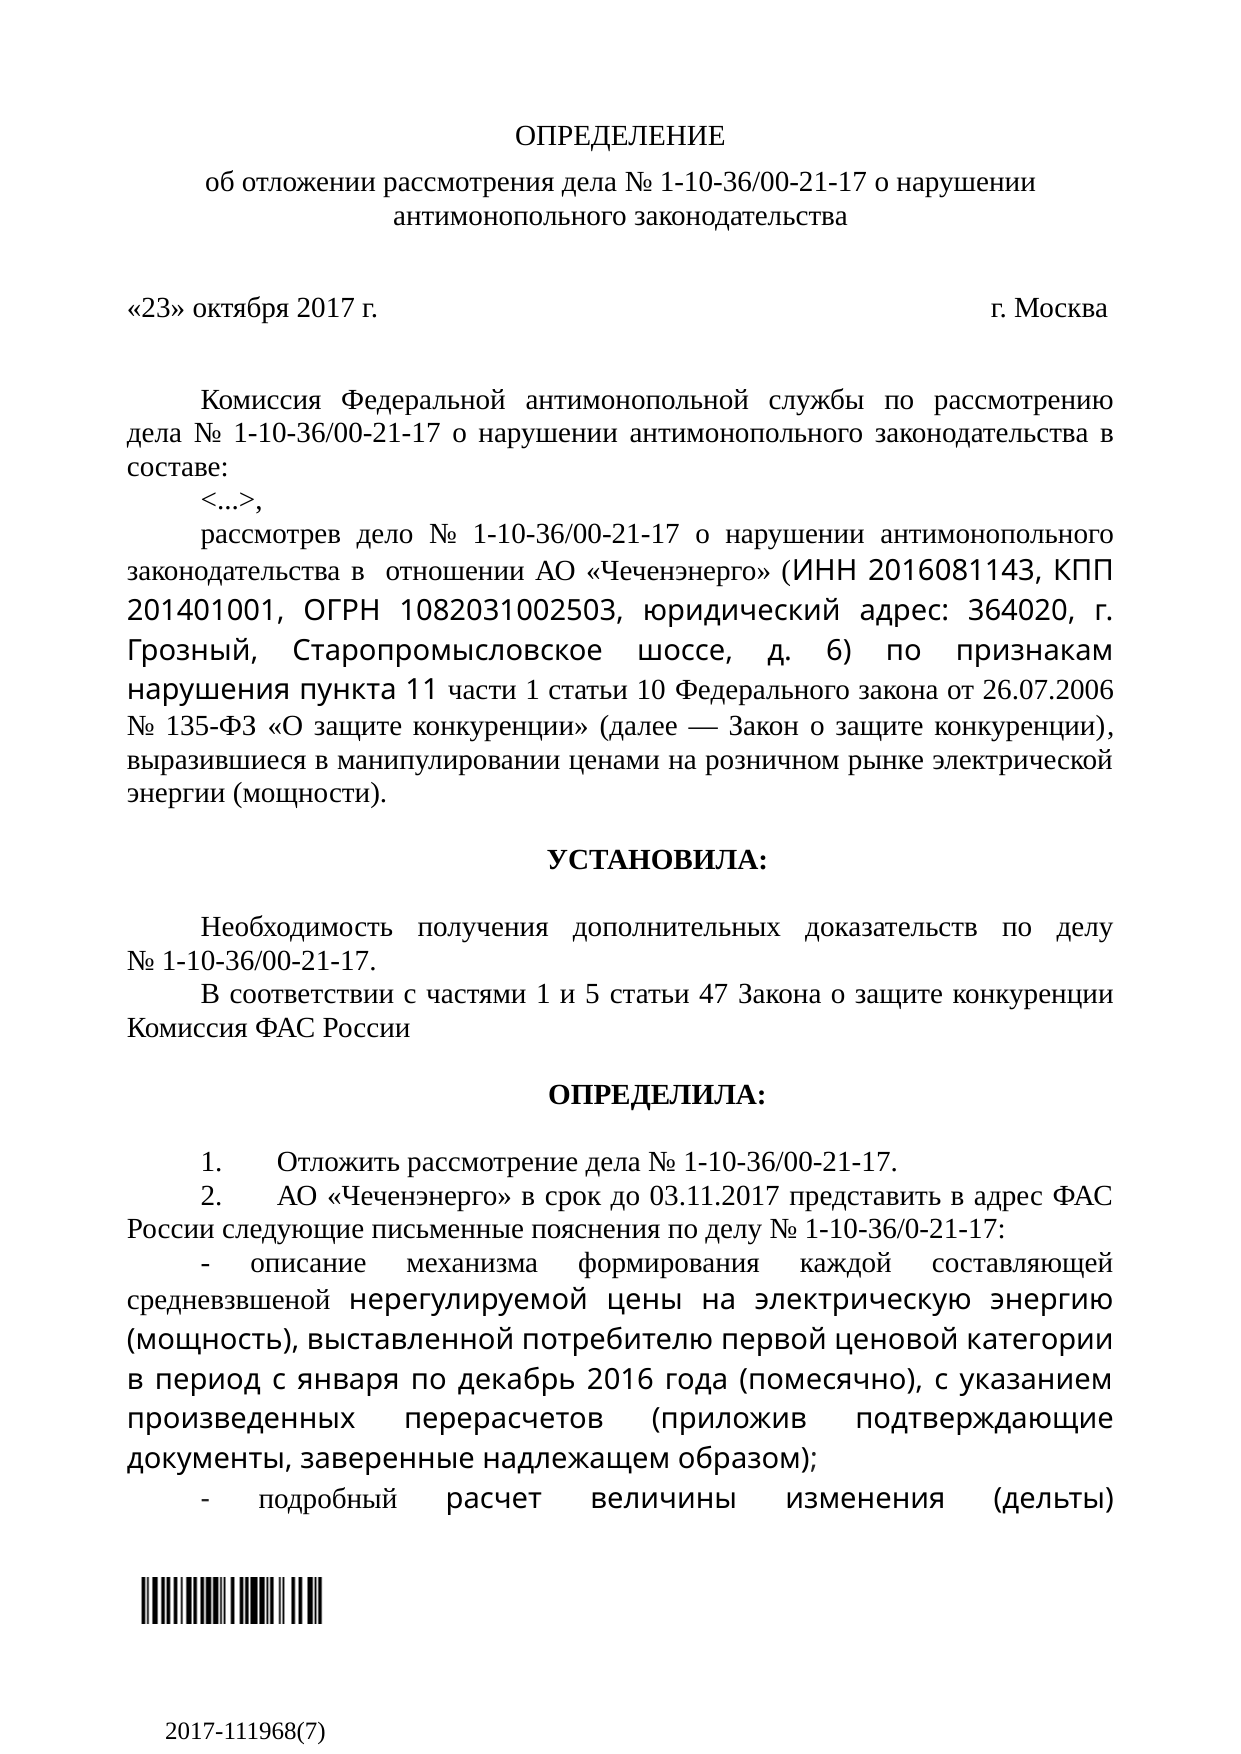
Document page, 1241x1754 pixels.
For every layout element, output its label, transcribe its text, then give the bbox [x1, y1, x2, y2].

list Отложить рассмотрение дела № 1-10-36/00-21-17. [127, 1144, 1114, 1178]
text - описание механизма формирования каждой составляющей средневзвшеной нерегулируемой цены на электрическую энергию (мощность), выставленной потребителю первой ценовой категории в период с января по декабрь 2016 года (помесячно), с указанием произведенных перерасчетов (приложив подтверждающие документы, заверенные надлежащем образом); [127, 1245, 1114, 1477]
text ОПРЕДЕЛЕНИЕ [127, 118, 1114, 152]
text УСТАНОВИЛА: [127, 842, 1114, 876]
text об отложении рассмотрения дела № 1-10-36/00-21-17 о нарушении антимонопольного законодательства [127, 164, 1114, 231]
text В соответствии с частями 1 и 5 статьи 47 Закона о защите конкуренции Комиссия ФАС России [127, 977, 1114, 1044]
text - подробный расчет величины изменения (дельты) [127, 1477, 1114, 1517]
list АО «Чеченэнерго» в срок до 03.11.2017 представить в адрес ФАС России следующие письменные пояснения по делу № 1-10-36/0-21-17: [127, 1178, 1114, 1245]
text Необходимость получения дополнительных доказательств по делу № 1-10-36/00-21-17. [127, 909, 1114, 977]
text ОПРЕДЕЛИЛА: [127, 1077, 1114, 1111]
text <...>, [127, 482, 1114, 516]
text рассмотрев дело № 1-10-36/00-21-17 о нарушении антимонопольного законодательства в отношении АО «Чеченэнерго» (ИНН 2016081143, КПП 201401001, ОГРН 1082031002503, юридический адрес: 364020, г. Грозный, Старопромысловское шоссе, д. 6) по признакам нарушения пункта 11 части 1 статьи 10 Федерального закона от 26.07.2006 № 135-ФЗ «О защите конкуренции» (далее — Закон о защите конкуренции), выразившиеся в манипулировании ценами на розничном рынке электрической энергии (мощности). [127, 516, 1114, 809]
picture [126, 1577, 340, 1624]
text «23» октября 2017 г. г. Москва [127, 290, 1114, 323]
text Комиссия Федеральной антимонопольной службы по рассмотрению дела № 1-10-36/00-21-17 о нарушении антимонопольного законодательства в составе: [127, 382, 1114, 482]
